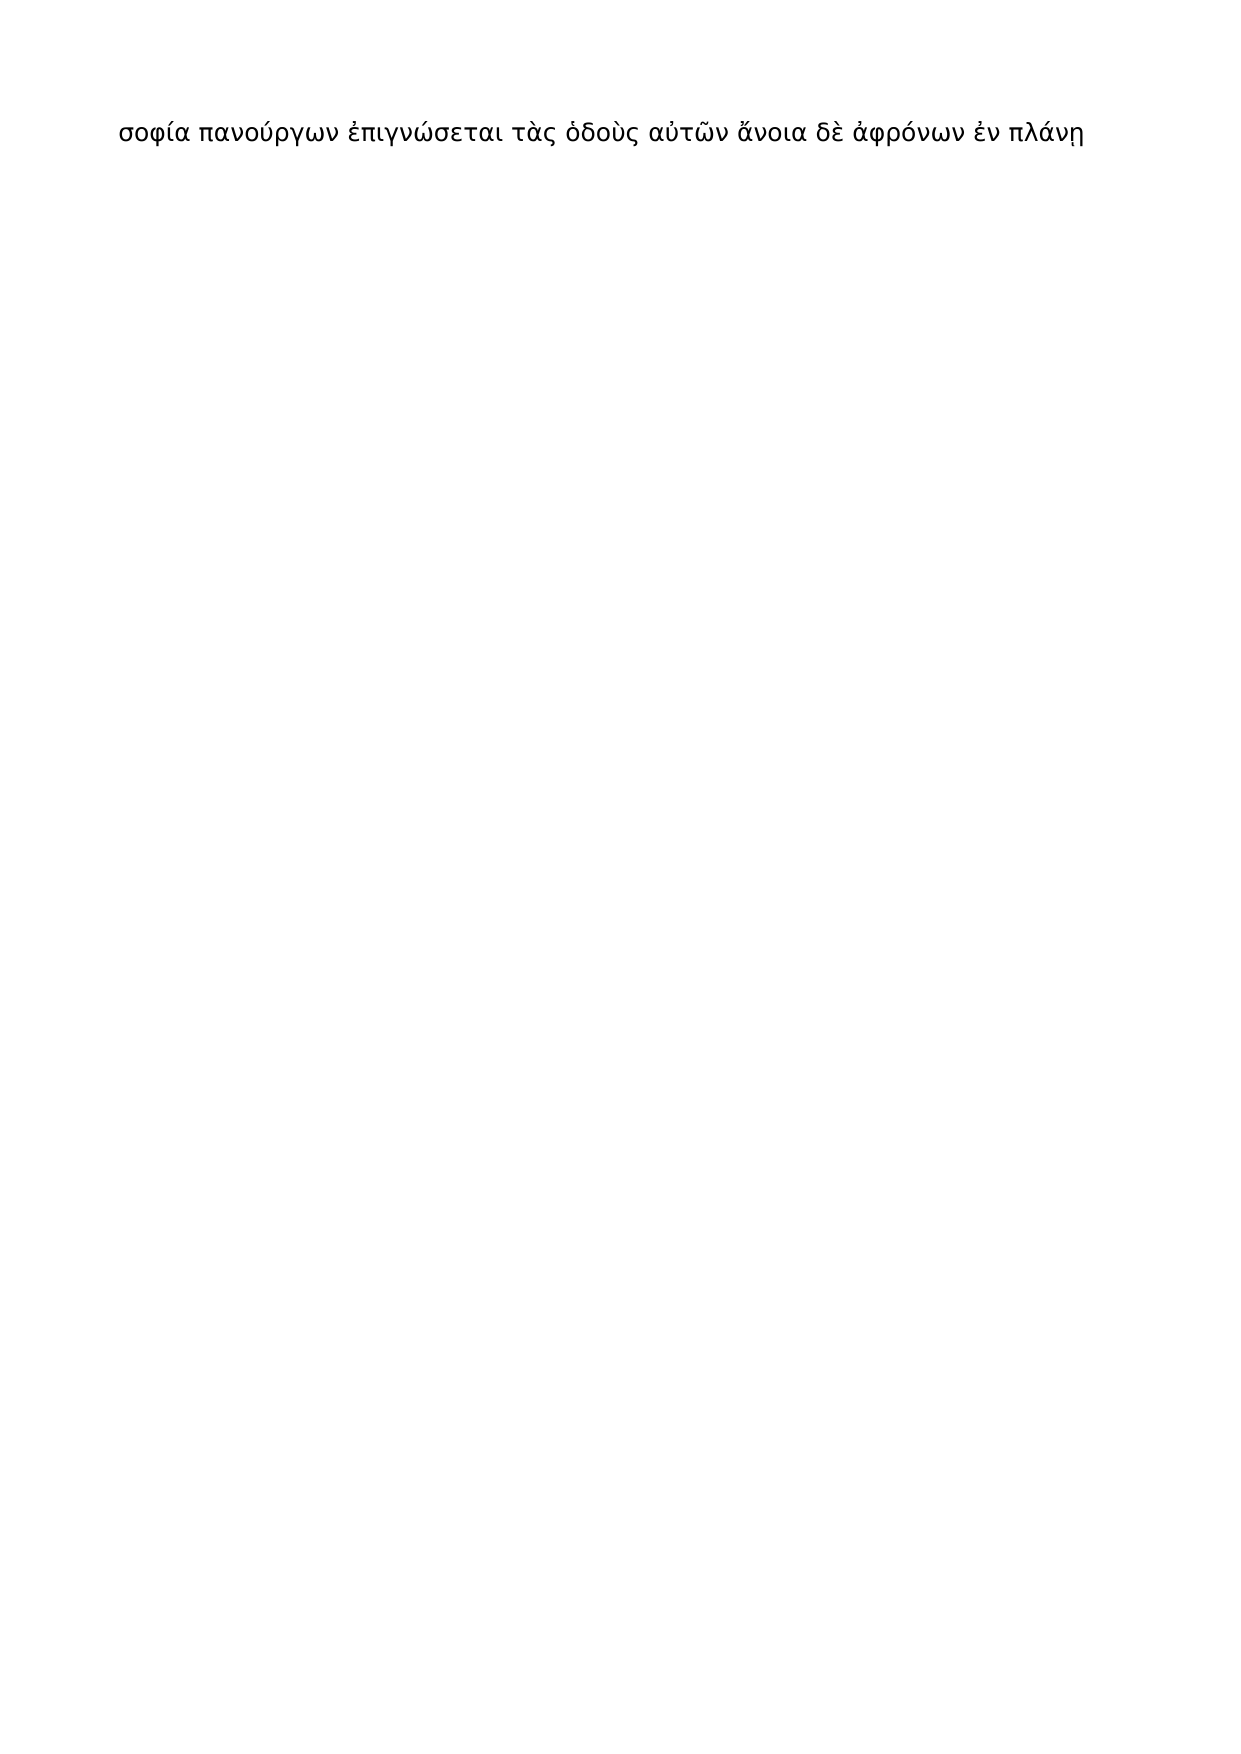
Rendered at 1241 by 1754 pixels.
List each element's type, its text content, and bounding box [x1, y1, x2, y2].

text σοφία πανούργων ἐπιγνώσεται τὰς ὁδοὺς αὐτῶν ἄνοια δὲ ἀφρόνων ἐν πλάνῃ [118, 118, 1122, 147]
